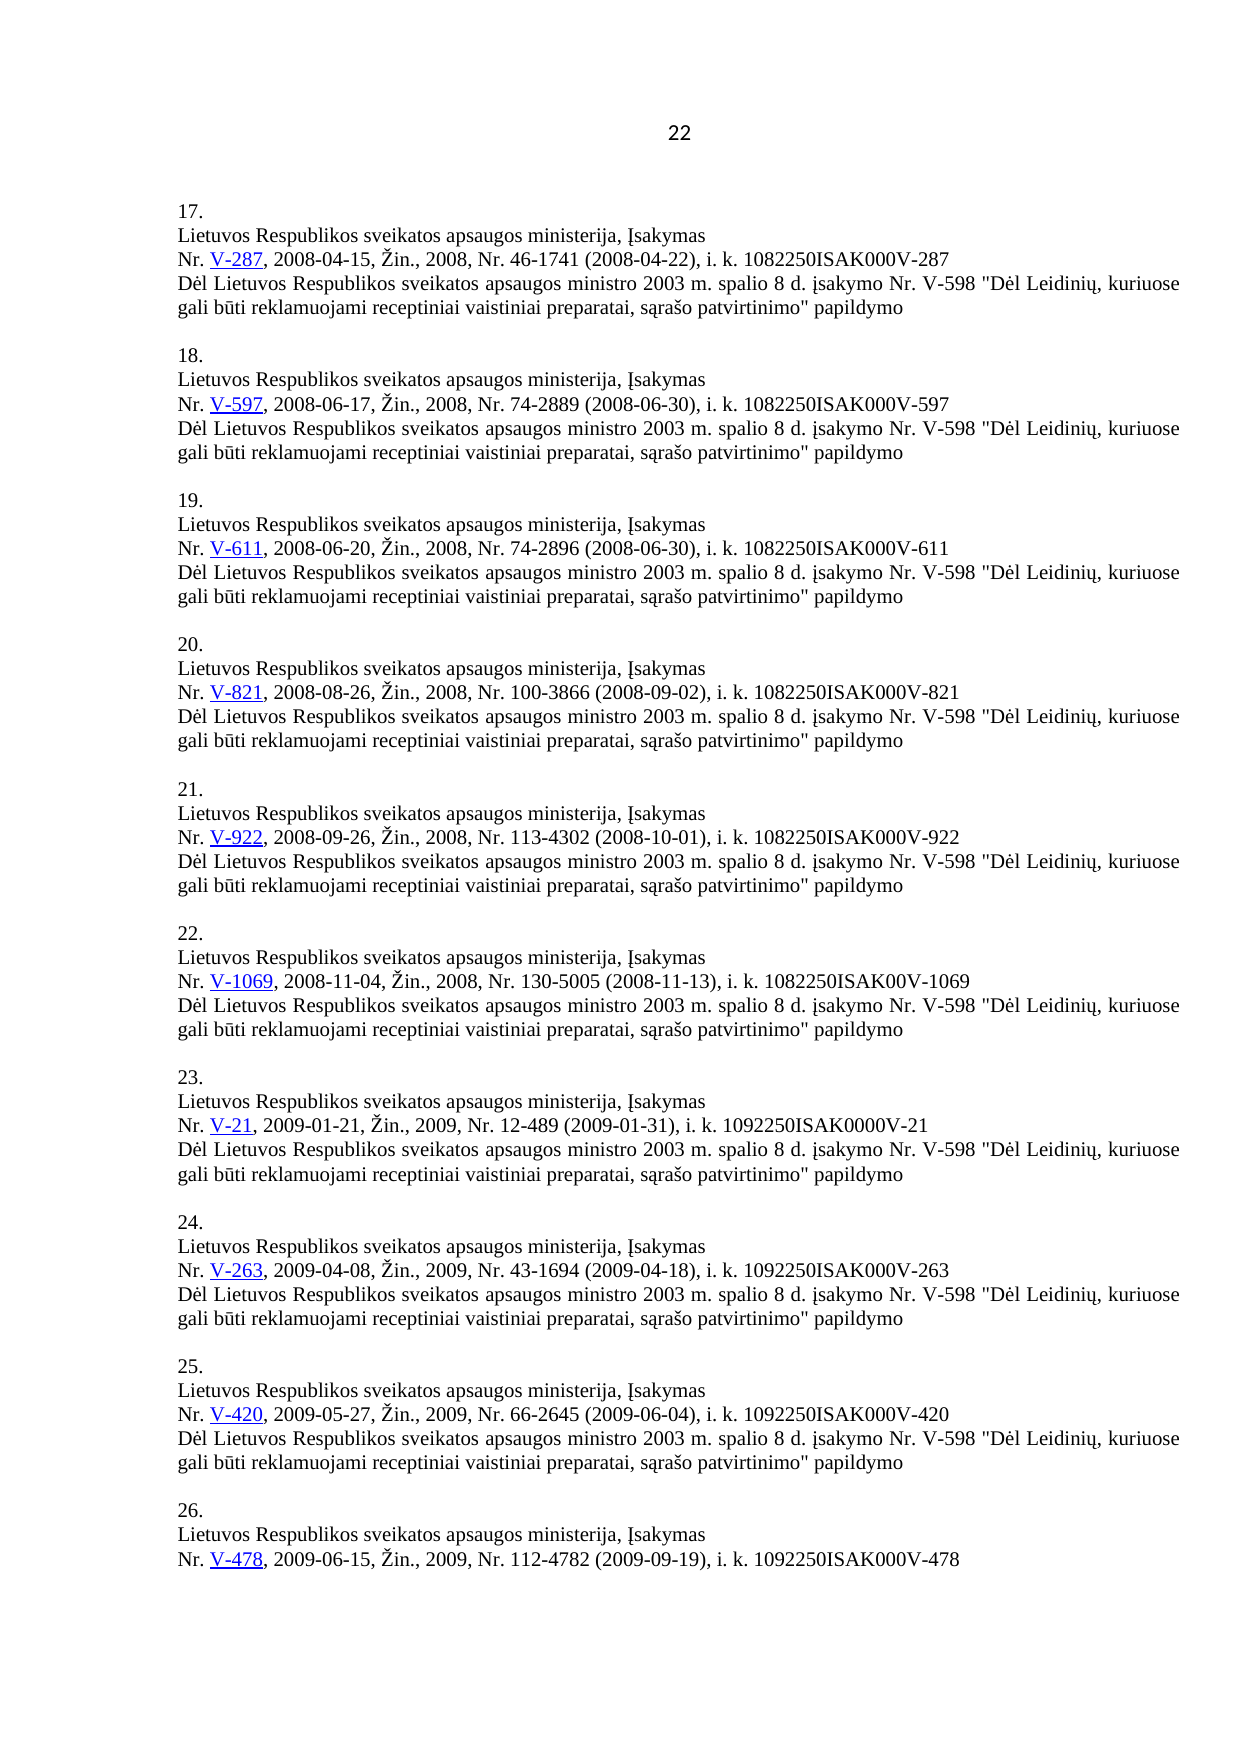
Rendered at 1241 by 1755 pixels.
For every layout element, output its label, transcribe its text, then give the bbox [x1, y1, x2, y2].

text Nr. V-420, 2009-05-27, Žin., 2009, Nr. 66-2645 (2009-06-04), i. k. 1092250ISAK000V-420 [177, 1402, 1181, 1426]
text Lietuvos Respublikos sveikatos apsaugos ministerija, Įsakymas [177, 1089, 1181, 1113]
text 18. [177, 343, 1181, 367]
text 17. [177, 199, 1181, 223]
text Nr. V-821, 2008-08-26, Žin., 2008, Nr. 100-3866 (2008-09-02), i. k. 1082250ISAK000V-821 [177, 680, 1181, 704]
text Lietuvos Respublikos sveikatos apsaugos ministerija, Įsakymas [177, 656, 1181, 680]
text Lietuvos Respublikos sveikatos apsaugos ministerija, Įsakymas [177, 223, 1181, 247]
text Lietuvos Respublikos sveikatos apsaugos ministerija, Įsakymas [177, 367, 1181, 391]
text Lietuvos Respublikos sveikatos apsaugos ministerija, Įsakymas [177, 801, 1181, 824]
text Dėl Lietuvos Respublikos sveikatos apsaugos ministro 2003 m. spalio 8 d. įsakymo Nr. V-598 "Dėl Leidinių, kuriuose gali būti reklamuojami receptiniai vaistiniai preparatai, sąrašo patvirtinimo" papildymo [177, 993, 1181, 1041]
text 20. [177, 632, 1181, 656]
text 24. [177, 1209, 1181, 1234]
text Dėl Lietuvos Respublikos sveikatos apsaugos ministro 2003 m. spalio 8 d. įsakymo Nr. V-598 "Dėl Leidinių, kuriuose gali būti reklamuojami receptiniai vaistiniai preparatai, sąrašo patvirtinimo" papildymo [177, 704, 1181, 752]
text Dėl Lietuvos Respublikos sveikatos apsaugos ministro 2003 m. spalio 8 d. įsakymo Nr. V-598 "Dėl Leidinių, kuriuose gali būti reklamuojami receptiniai vaistiniai preparatai, sąrašo patvirtinimo" papildymo [177, 1137, 1181, 1186]
text Nr. V-611, 2008-06-20, Žin., 2008, Nr. 74-2896 (2008-06-30), i. k. 1082250ISAK000V-611 [177, 536, 1181, 560]
text Nr. V-263, 2009-04-08, Žin., 2009, Nr. 43-1694 (2009-04-18), i. k. 1092250ISAK000V-263 [177, 1258, 1181, 1282]
text 21. [177, 776, 1181, 801]
text Lietuvos Respublikos sveikatos apsaugos ministerija, Įsakymas [177, 1522, 1181, 1546]
text Dėl Lietuvos Respublikos sveikatos apsaugos ministro 2003 m. spalio 8 d. įsakymo Nr. V-598 "Dėl Leidinių, kuriuose gali būti reklamuojami receptiniai vaistiniai preparatai, sąrašo patvirtinimo" papildymo [177, 560, 1181, 608]
text Nr. V-922, 2008-09-26, Žin., 2008, Nr. 113-4302 (2008-10-01), i. k. 1082250ISAK000V-922 [177, 824, 1181, 849]
text Nr. V-597, 2008-06-17, Žin., 2008, Nr. 74-2889 (2008-06-30), i. k. 1082250ISAK000V-597 [177, 391, 1181, 416]
text Lietuvos Respublikos sveikatos apsaugos ministerija, Įsakymas [177, 512, 1181, 536]
text 26. [177, 1498, 1181, 1522]
text Lietuvos Respublikos sveikatos apsaugos ministerija, Įsakymas [177, 1378, 1181, 1402]
text 25. [177, 1354, 1181, 1378]
text Nr. V-21, 2009-01-21, Žin., 2009, Nr. 12-489 (2009-01-31), i. k. 1092250ISAK0000V-21 [177, 1113, 1181, 1137]
text Dėl Lietuvos Respublikos sveikatos apsaugos ministro 2003 m. spalio 8 d. įsakymo Nr. V-598 "Dėl Leidinių, kuriuose gali būti reklamuojami receptiniai vaistiniai preparatai, sąrašo patvirtinimo" papildymo [177, 849, 1181, 897]
text Nr. V-287, 2008-04-15, Žin., 2008, Nr. 46-1741 (2008-04-22), i. k. 1082250ISAK000V-287 [177, 247, 1181, 271]
text Lietuvos Respublikos sveikatos apsaugos ministerija, Įsakymas [177, 1234, 1181, 1258]
text Dėl Lietuvos Respublikos sveikatos apsaugos ministro 2003 m. spalio 8 d. įsakymo Nr. V-598 "Dėl Leidinių, kuriuose gali būti reklamuojami receptiniai vaistiniai preparatai, sąrašo patvirtinimo" papildymo [177, 271, 1181, 319]
text Lietuvos Respublikos sveikatos apsaugos ministerija, Įsakymas [177, 945, 1181, 969]
text 19. [177, 488, 1181, 512]
text Nr. V-478, 2009-06-15, Žin., 2009, Nr. 112-4782 (2009-09-19), i. k. 1092250ISAK000V-478 [177, 1546, 1181, 1571]
text Dėl Lietuvos Respublikos sveikatos apsaugos ministro 2003 m. spalio 8 d. įsakymo Nr. V-598 "Dėl Leidinių, kuriuose gali būti reklamuojami receptiniai vaistiniai preparatai, sąrašo patvirtinimo" papildymo [177, 1282, 1181, 1330]
text 22. [177, 921, 1181, 945]
text Dėl Lietuvos Respublikos sveikatos apsaugos ministro 2003 m. spalio 8 d. įsakymo Nr. V-598 "Dėl Leidinių, kuriuose gali būti reklamuojami receptiniai vaistiniai preparatai, sąrašo patvirtinimo" papildymo [177, 1426, 1181, 1474]
text Nr. V-1069, 2008-11-04, Žin., 2008, Nr. 130-5005 (2008-11-13), i. k. 1082250ISAK00V-1069 [177, 969, 1181, 993]
text 23. [177, 1065, 1181, 1089]
text Dėl Lietuvos Respublikos sveikatos apsaugos ministro 2003 m. spalio 8 d. įsakymo Nr. V-598 "Dėl Leidinių, kuriuose gali būti reklamuojami receptiniai vaistiniai preparatai, sąrašo patvirtinimo" papildymo [177, 416, 1181, 464]
